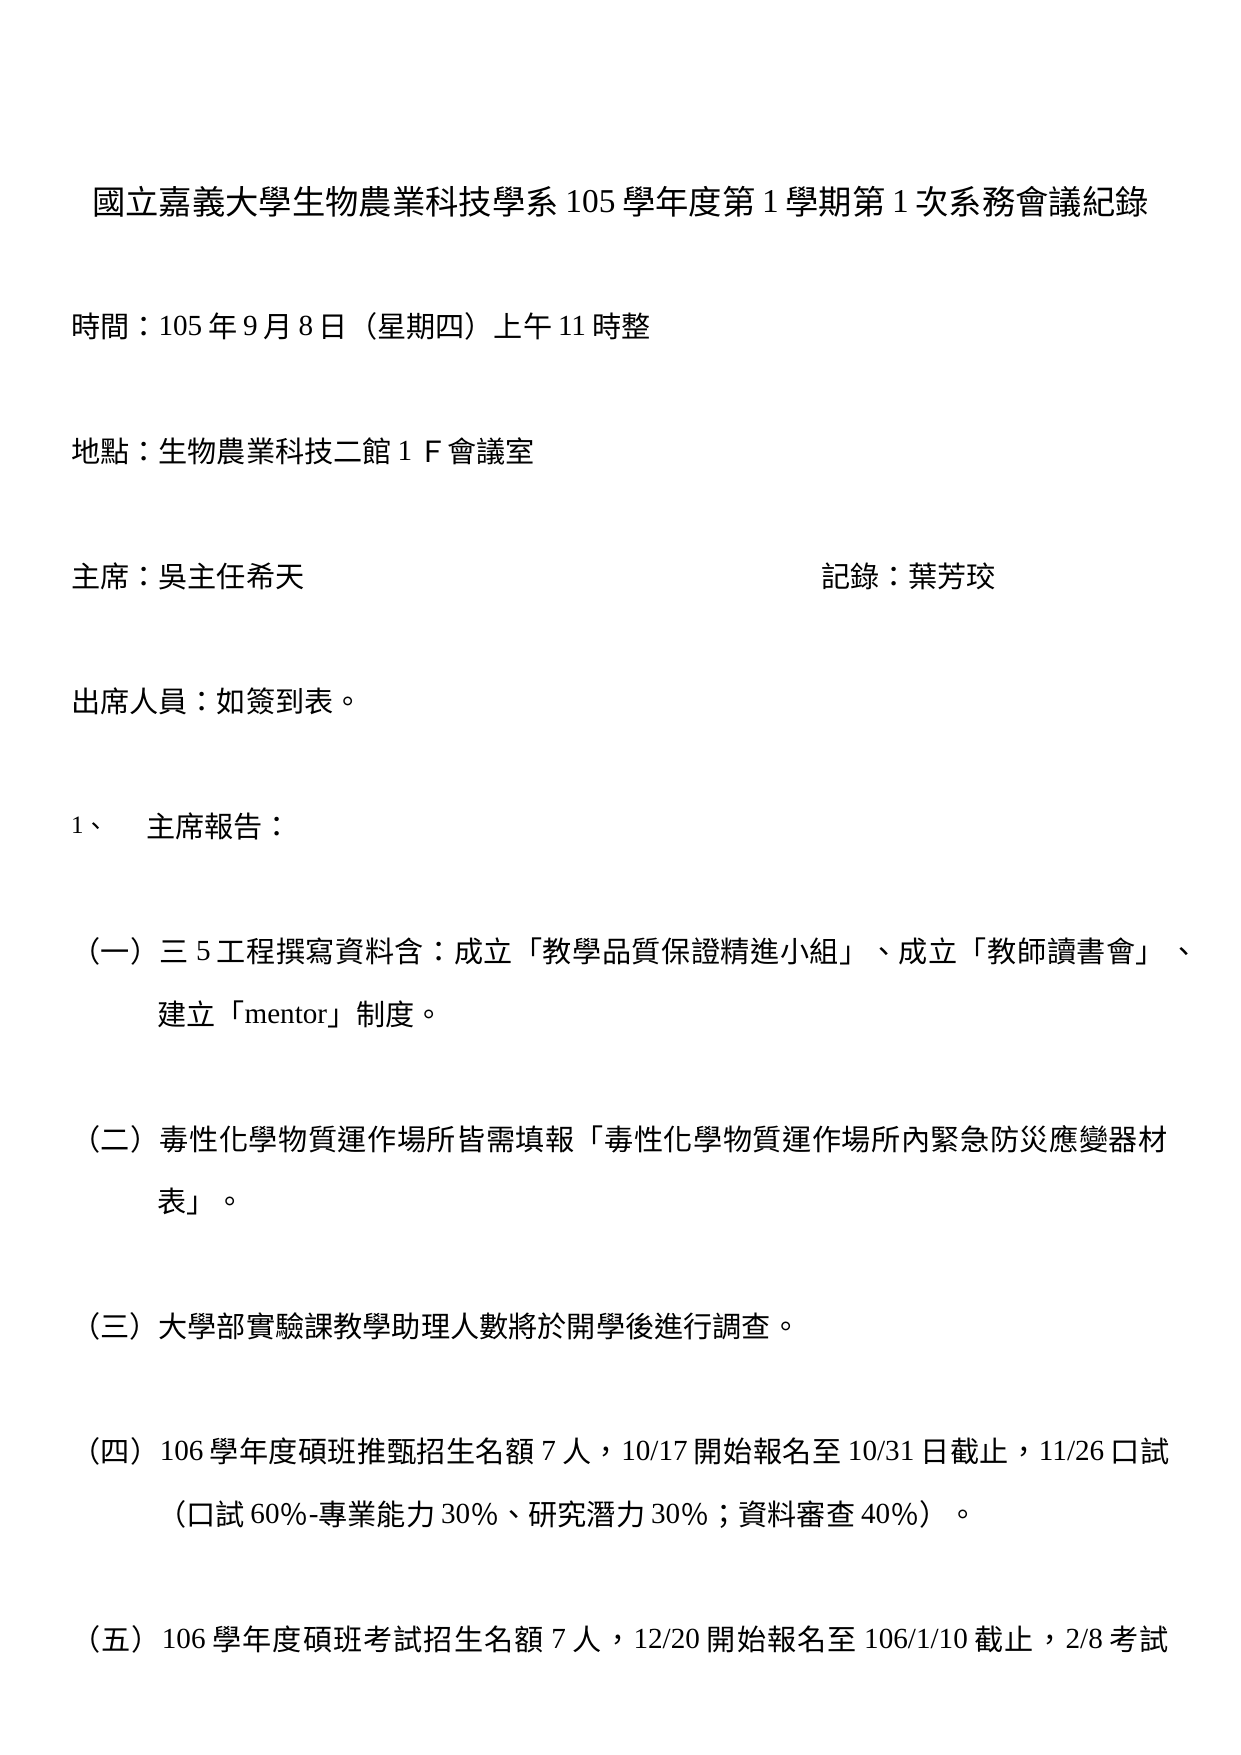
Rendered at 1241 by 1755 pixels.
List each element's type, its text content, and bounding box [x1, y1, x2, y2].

text 時間：105年9月8日（星期四）上午11時整 [71, 283, 1169, 346]
text （一）三5工程撰寫資料含：成立「教學品質保證精進小組」、成立「教師讀書會」、建立「mentor」制度。 [71, 908, 1169, 1033]
text 地點：生物農業科技二館1Ｆ會議室 [71, 408, 1169, 471]
text （四）106學年度碩班推甄招生名額7人，10/17開始報名至10/31日截止，11/26口試（口試60％-專業能力30％、研究潛力30％；資料審查40％）。 [71, 1408, 1169, 1533]
list 主席報告： [71, 783, 1169, 846]
text （二）毒性化學物質運作場所皆需填報「毒性化學物質運作場所內緊急防災應變器材表」。 [71, 1096, 1169, 1221]
text （三）大學部實驗課教學助理人數將於開學後進行調查。 [71, 1283, 1169, 1346]
text （五）106學年度碩班考試招生名額7人，12/20開始報名至106/1/10截止，2/8考試 [71, 1596, 1169, 1658]
text 國立嘉義大學生物農業科技學系105學年度第1學期第1次系務會議紀錄 [71, 158, 1169, 221]
text 主席：吳主任希天 記錄：葉芳珓 [71, 533, 1169, 596]
text 出席人員：如簽到表。 [71, 658, 1169, 721]
